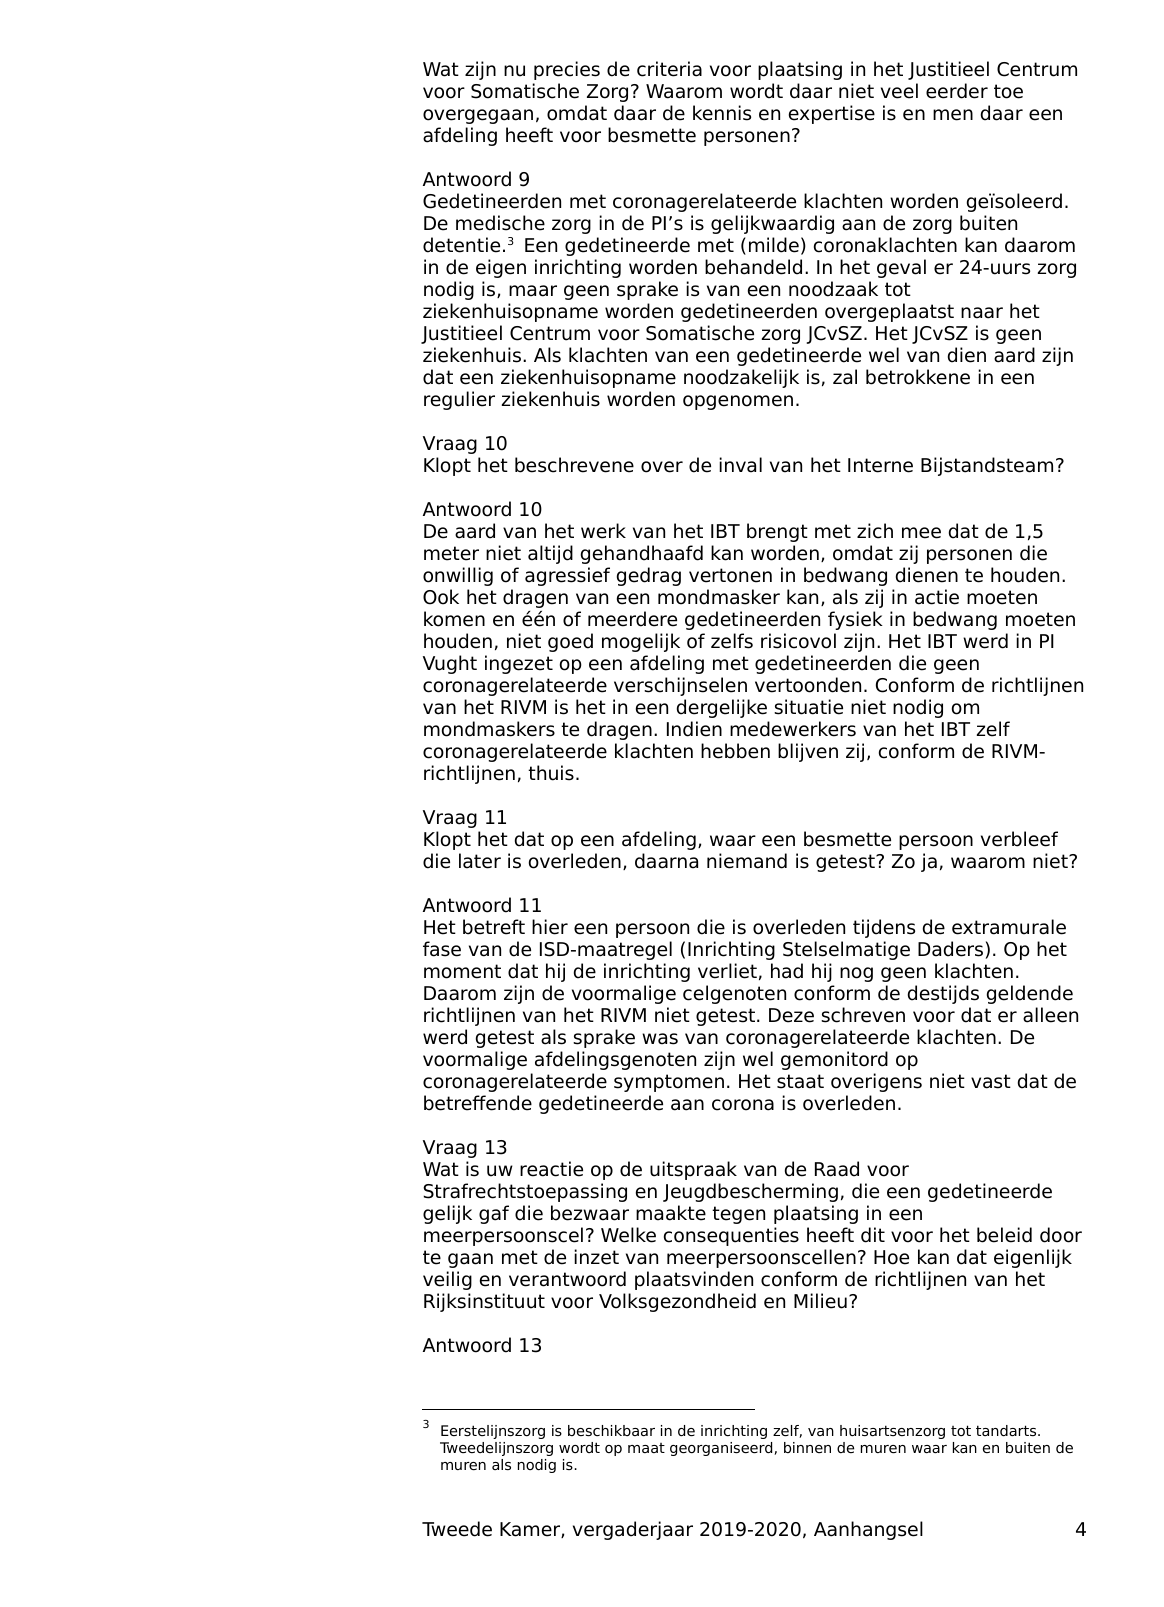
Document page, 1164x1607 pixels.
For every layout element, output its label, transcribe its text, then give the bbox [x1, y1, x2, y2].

text Antwoord 10 [422, 499, 1087, 521]
text Wat is uw reactie op de uitspraak van de Raad voor Strafrechtstoepassing en Jeugdbescherming, die een gedetineerde gelijk gaf die bezwaar maakte tegen plaatsing in een meerpersoonscel? Welke consequenties heeft dit voor het beleid door te gaan met de inzet van meerpersoonscellen? Hoe kan dat eigenlijk veilig en verantwoord plaatsvinden conform de richtlijnen van het Rijksinstituut voor Volksgezondheid en Milieu? [422, 1159, 1087, 1313]
text Antwoord 11 [422, 895, 1087, 917]
text Antwoord 9 [422, 169, 1087, 191]
text Wat zijn nu precies de criteria voor plaatsing in het Justitieel Centrum voor Somatische Zorg? Waarom wordt daar niet veel eerder toe overgegaan, omdat daar de kennis en expertise is en men daar een afdeling heeft voor besmette personen? [422, 59, 1087, 147]
text De aard van het werk van het IBT brengt met zich mee dat de 1,5 meter niet altijd gehandhaafd kan worden, omdat zij personen die onwillig of agressief gedrag vertonen in bedwang dienen te houden. Ook het dragen van een mondmasker kan, als zij in actie moeten komen en één of meerdere gedetineerden fysiek in bedwang moeten houden, niet goed mogelijk of zelfs risicovol zijn. Het IBT werd in PI Vught ingezet op een afdeling met gedetineerden die geen coronagerelateerde verschijnselen vertoonden. Conform de richtlijnen van het RIVM is het in een dergelijke situatie niet nodig om mondmaskers te dragen. Indien medewerkers van het IBT zelf coronagerelateerde klachten hebben blijven zij, conform de RIVM-richtlijnen, thuis. [422, 521, 1087, 785]
text Vraag 13 [422, 1137, 1087, 1159]
text Klopt het dat op een afdeling, waar een besmette persoon verbleef die later is overleden, daarna niemand is getest? Zo ja, waarom niet? [422, 829, 1087, 873]
text Vraag 10 [422, 433, 1087, 455]
text Antwoord 13 [422, 1335, 1087, 1357]
text Eerstelijnszorg is beschikbaar in de inrichting zelf, van huisartsenzorg tot tandarts. Tweedelijnszorg wordt op maat georganiseerd, binnen de muren waar kan en buiten de muren als nodig is. [422, 1418, 1087, 1474]
text Klopt het beschrevene over de inval van het Interne Bijstandsteam? [422, 455, 1087, 477]
text Het betreft hier een persoon die is overleden tijdens de extramurale fase van de ISD-maatregel (Inrichting Stelselmatige Daders). Op het moment dat hij de inrichting verliet, had hij nog geen klachten. Daarom zijn de voormalige celgenoten conform de destijds geldende richtlijnen van het RIVM niet getest. Deze schreven voor dat er alleen werd getest als sprake was van coronagerelateerde klachten. De voormalige afdelingsgenoten zijn wel gemonitord op coronagerelateerde symptomen. Het staat overigens niet vast dat de betreffende gedetineerde aan corona is overleden. [422, 917, 1087, 1115]
text Vraag 11 [422, 807, 1087, 829]
text Gedetineerden met coronagerelateerde klachten worden geïsoleerd. De medische zorg in de PI’s is gelijkwaardig aan de zorg buiten detentie. Een gedetineerde met (milde) coronaklachten kan daarom in de eigen inrichting worden behandeld. In het geval er 24-uurs zorg nodig is, maar geen sprake is van een noodzaak tot ziekenhuisopname worden gedetineerden overgeplaatst naar het Justitieel Centrum voor Somatische zorg JCvSZ. Het JCvSZ is geen ziekenhuis. Als klachten van een gedetineerde wel van dien aard zijn dat een ziekenhuisopname noodzakelijk is, zal betrokkene in een regulier ziekenhuis worden opgenomen. [422, 191, 1087, 411]
